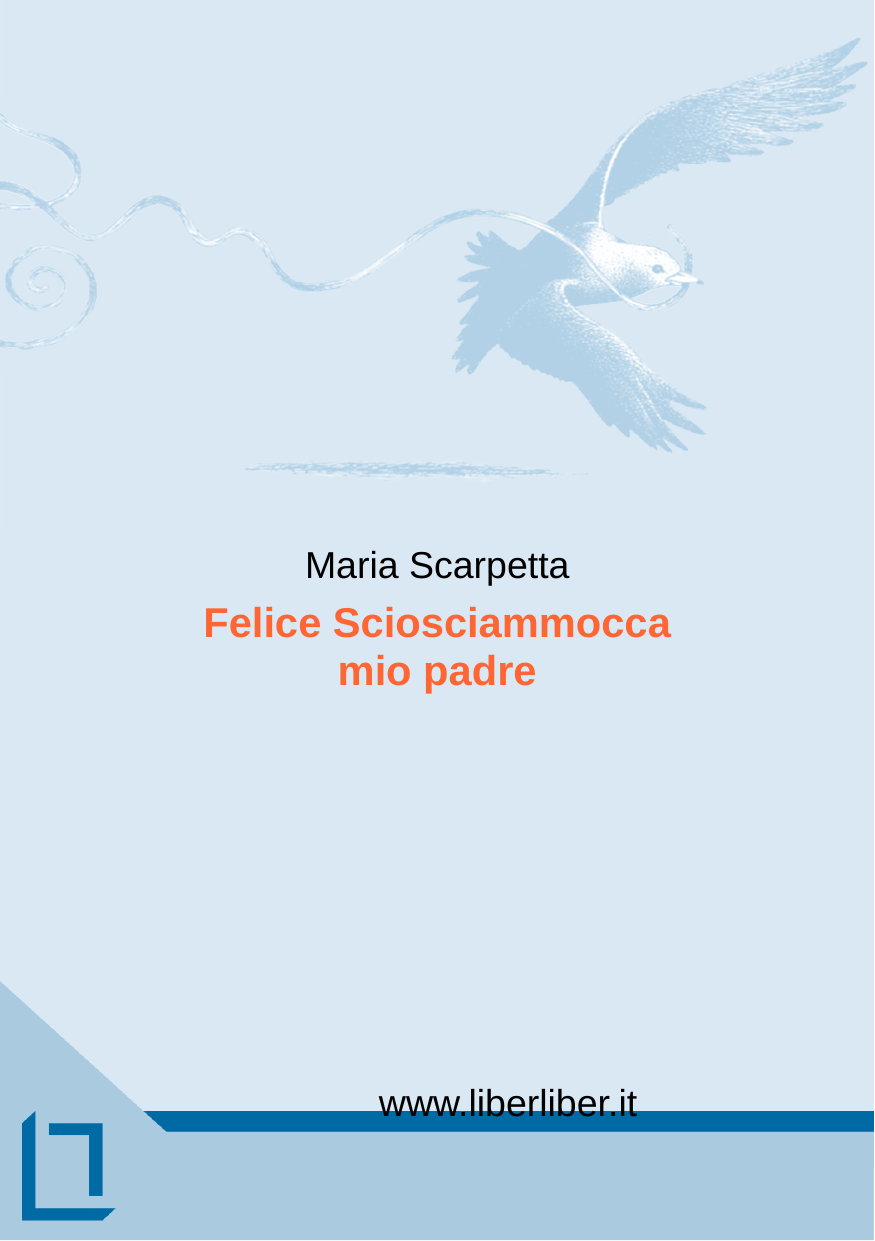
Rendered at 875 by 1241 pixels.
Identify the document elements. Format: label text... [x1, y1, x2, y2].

text Felice Sciosciammocca mio padre [94, 598, 779, 694]
text www.liberliber.it [331, 1081, 685, 1124]
picture [0, 0, 874, 1241]
text Maria Scarpetta [94, 543, 779, 586]
